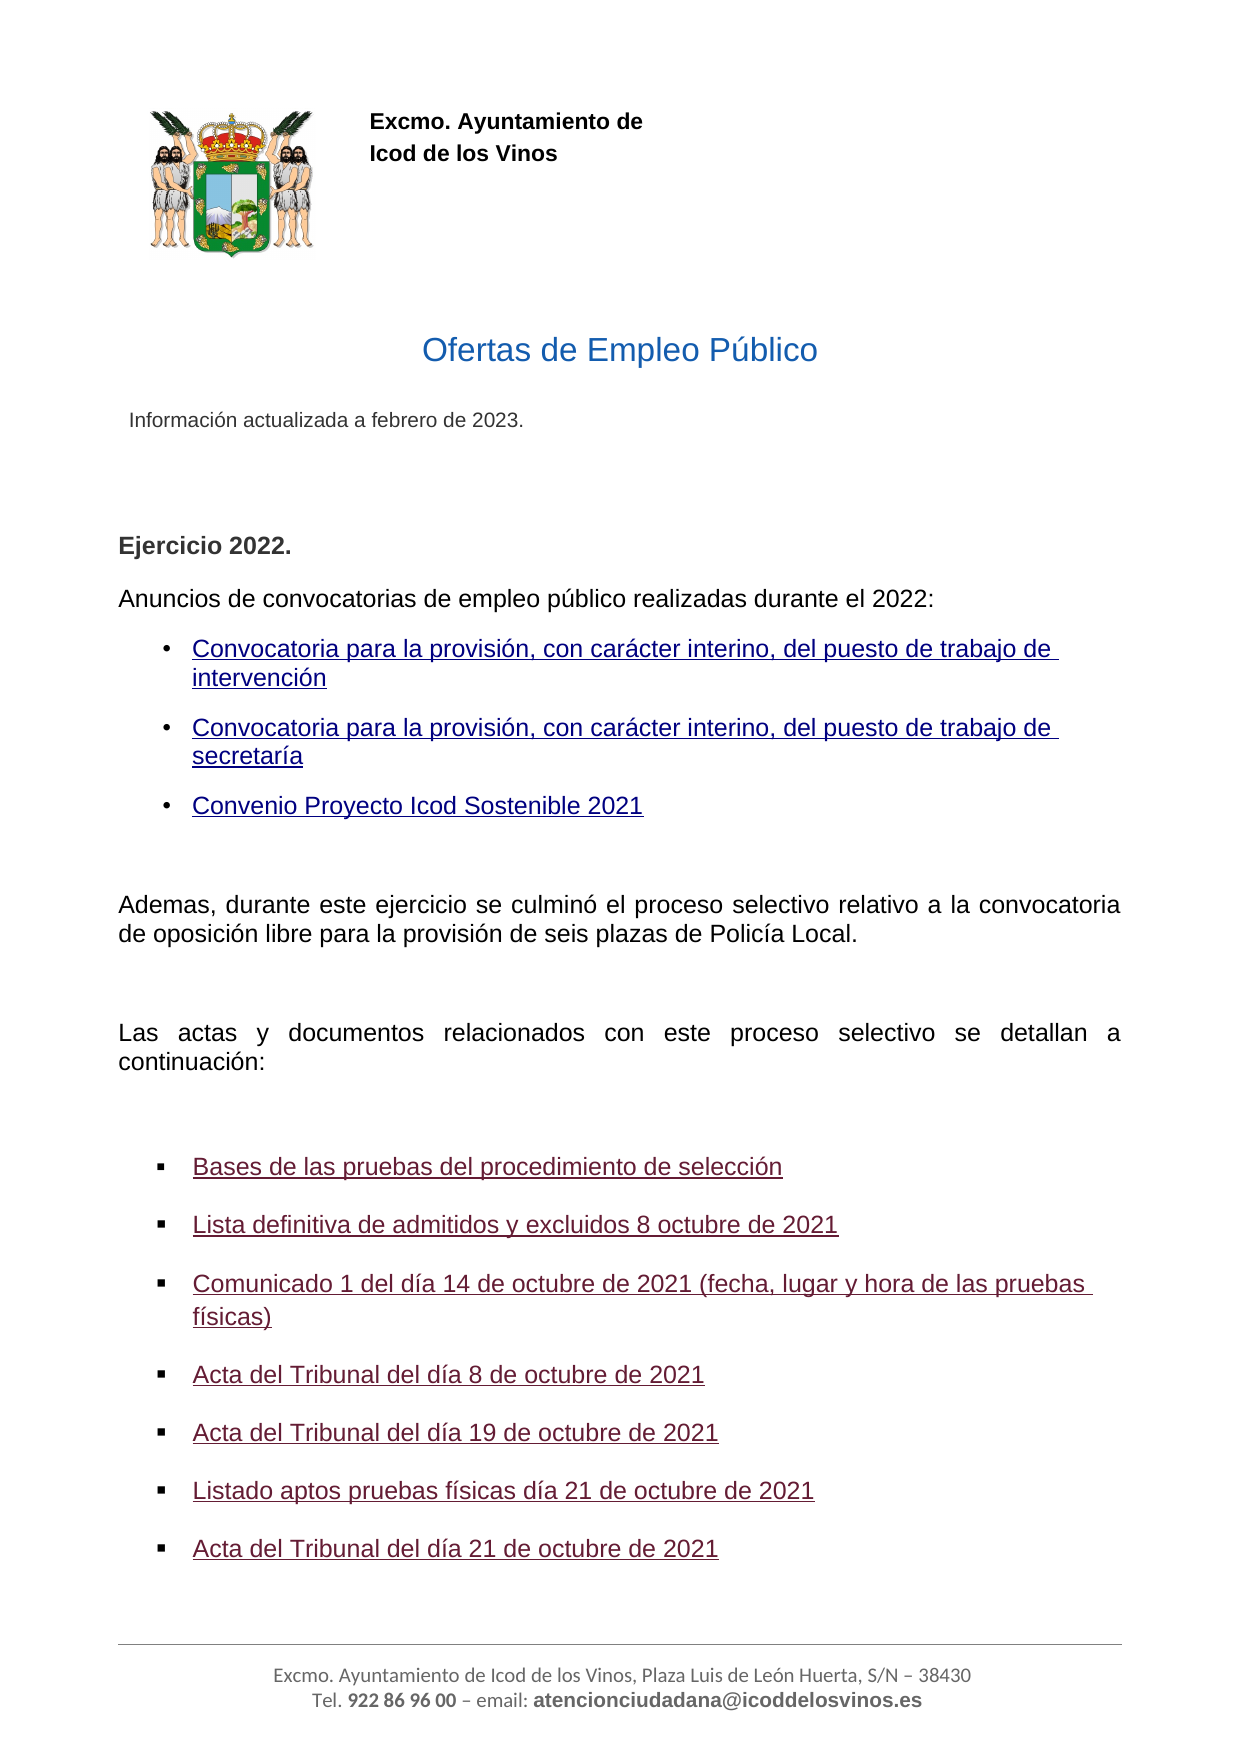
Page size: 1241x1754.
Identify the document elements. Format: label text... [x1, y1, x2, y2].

list Convocatoria para la provisión, con carácter interino, del puesto de trabajo de secretaría [162, 712, 1122, 770]
text Ademas, durante este ejercicio se culminó el proceso selectivo relativo a la convocatoria de oposición libre para la provisión de seis plazas de Policía Local. [118, 890, 1122, 948]
list Listado aptos pruebas físicas día 21 de octubre de 2021 [155, 1476, 1122, 1505]
list Comunicado 1 del día 14 de octubre de 2021 (fecha, lugar y hora de las pruebas físicas) [155, 1268, 1122, 1330]
list Bases de las pruebas del procedimiento de selección [155, 1152, 1122, 1181]
list Lista definitiva de admitidos y excluidos 8 octubre de 2021 [155, 1210, 1122, 1239]
text Ejercicio 2022. [118, 531, 1122, 559]
picture [149, 110, 316, 260]
list Convenio Proyecto Icod Sostenible 2021 [162, 791, 1122, 820]
text Anuncios de convocatorias de empleo público realizadas durante el 2022: [118, 584, 1122, 613]
list Acta del Tribunal del día 21 de octubre de 2021 [155, 1534, 1122, 1563]
list Acta del Tribunal del día 8 de octubre de 2021 [155, 1360, 1122, 1388]
text Información actualizada a febrero de 2023. [118, 405, 1122, 433]
text Las actas y documentos relacionados con este proceso selectivo se detallan a continuación: [118, 1018, 1122, 1076]
subtitle Ofertas de Empleo Público [118, 330, 1122, 368]
list Convocatoria para la provisión, con carácter interino, del puesto de trabajo de intervención [162, 634, 1122, 692]
list Acta del Tribunal del día 19 de octubre de 2021 [155, 1418, 1122, 1447]
